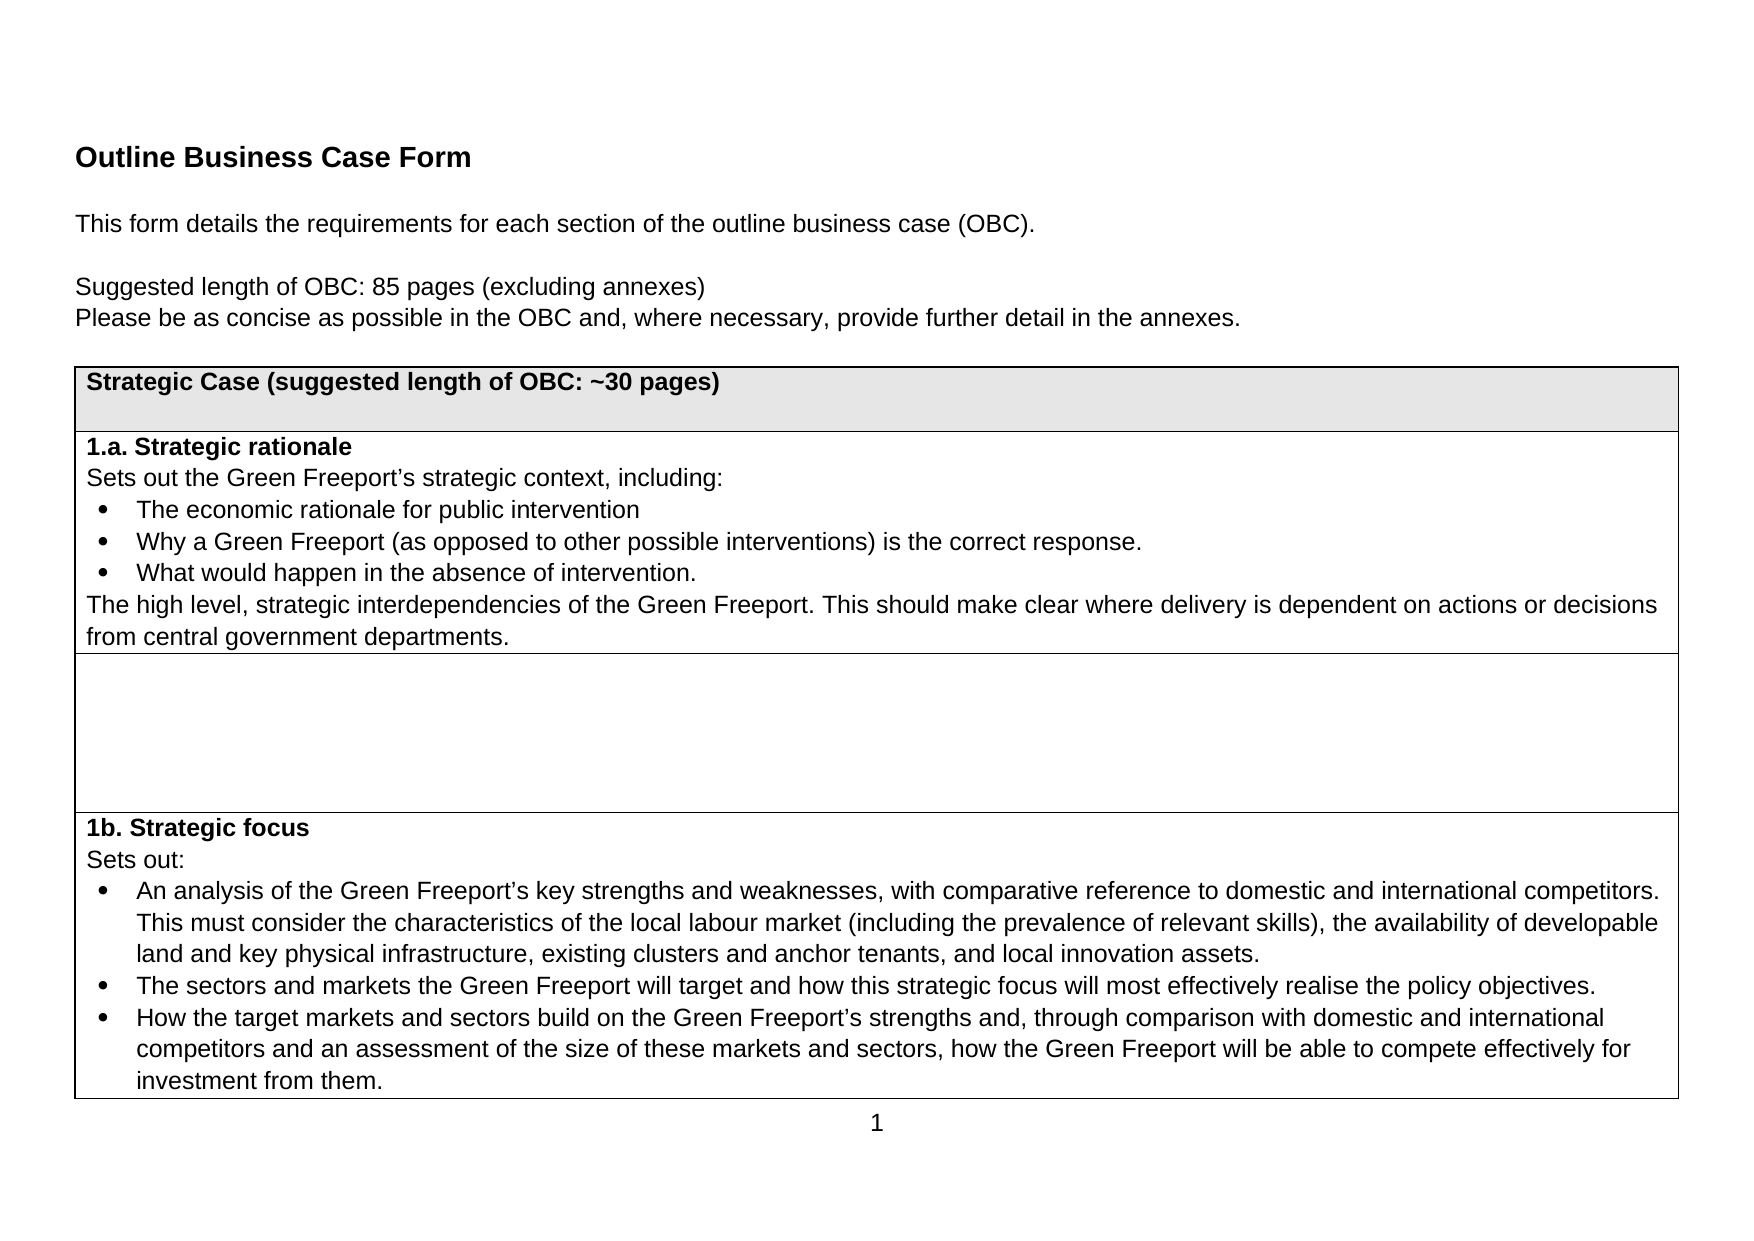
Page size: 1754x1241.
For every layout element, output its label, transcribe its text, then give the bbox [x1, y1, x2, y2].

table_cell 1b. Strategic focus Sets out: An analysis of the Green Freeport’s key strengths and weaknesses, with comparative reference to domestic and international competitors. This must consider the characteristics of the local labour market (including the prevalence of relevant skills), the availability of developable land and key physical infrastructure, existing clusters and anchor tenants, and local innovation assets. The sectors and markets the Green Freeport will target and how this strategic focus will most effectively realise the policy objectives. How the target markets and sectors build on the Green Freeport’s strengths and, through comparison with domestic and international competitors and an assessment of the size of these markets and sectors, how the Green Freeport will be able to compete effectively for investment from them. How Green Freeport status will strengthen the competitiveness of the area for the target markets and sectors, including how it will help mitigate key weaknesses identified. The Green Freeport’s strategic focus should be developed in collaboration with government, landowners, and any local/regional bodies with a remit for investment promotion. [76, 813, 1678, 1097]
text This form details the requirements for each section of the outline business case (OBC). [75, 208, 1679, 237]
text Outline Business Case Form [75, 140, 1679, 174]
text Suggested length of OBC: 85 pages (excluding annexes) [75, 272, 1679, 300]
table_header Strategic Case (suggested length of OBC: ~30 pages) [76, 368, 1678, 431]
table_cell [76, 654, 1678, 812]
text Please be as concise as possible in the OBC and, where necessary, provide further detail in the annexes. [75, 303, 1679, 332]
table_cell Strategic rationale Sets out the Green Freeport’s strategic context, including: The economic rationale for public intervention Why a Green Freeport (as opposed to other possible interventions) is the correct response. What would happen in the absence of intervention. The high level, strategic interdependencies of the Green Freeport. This should make clear where delivery is dependent on actions or decisions from central government departments. [76, 432, 1678, 653]
